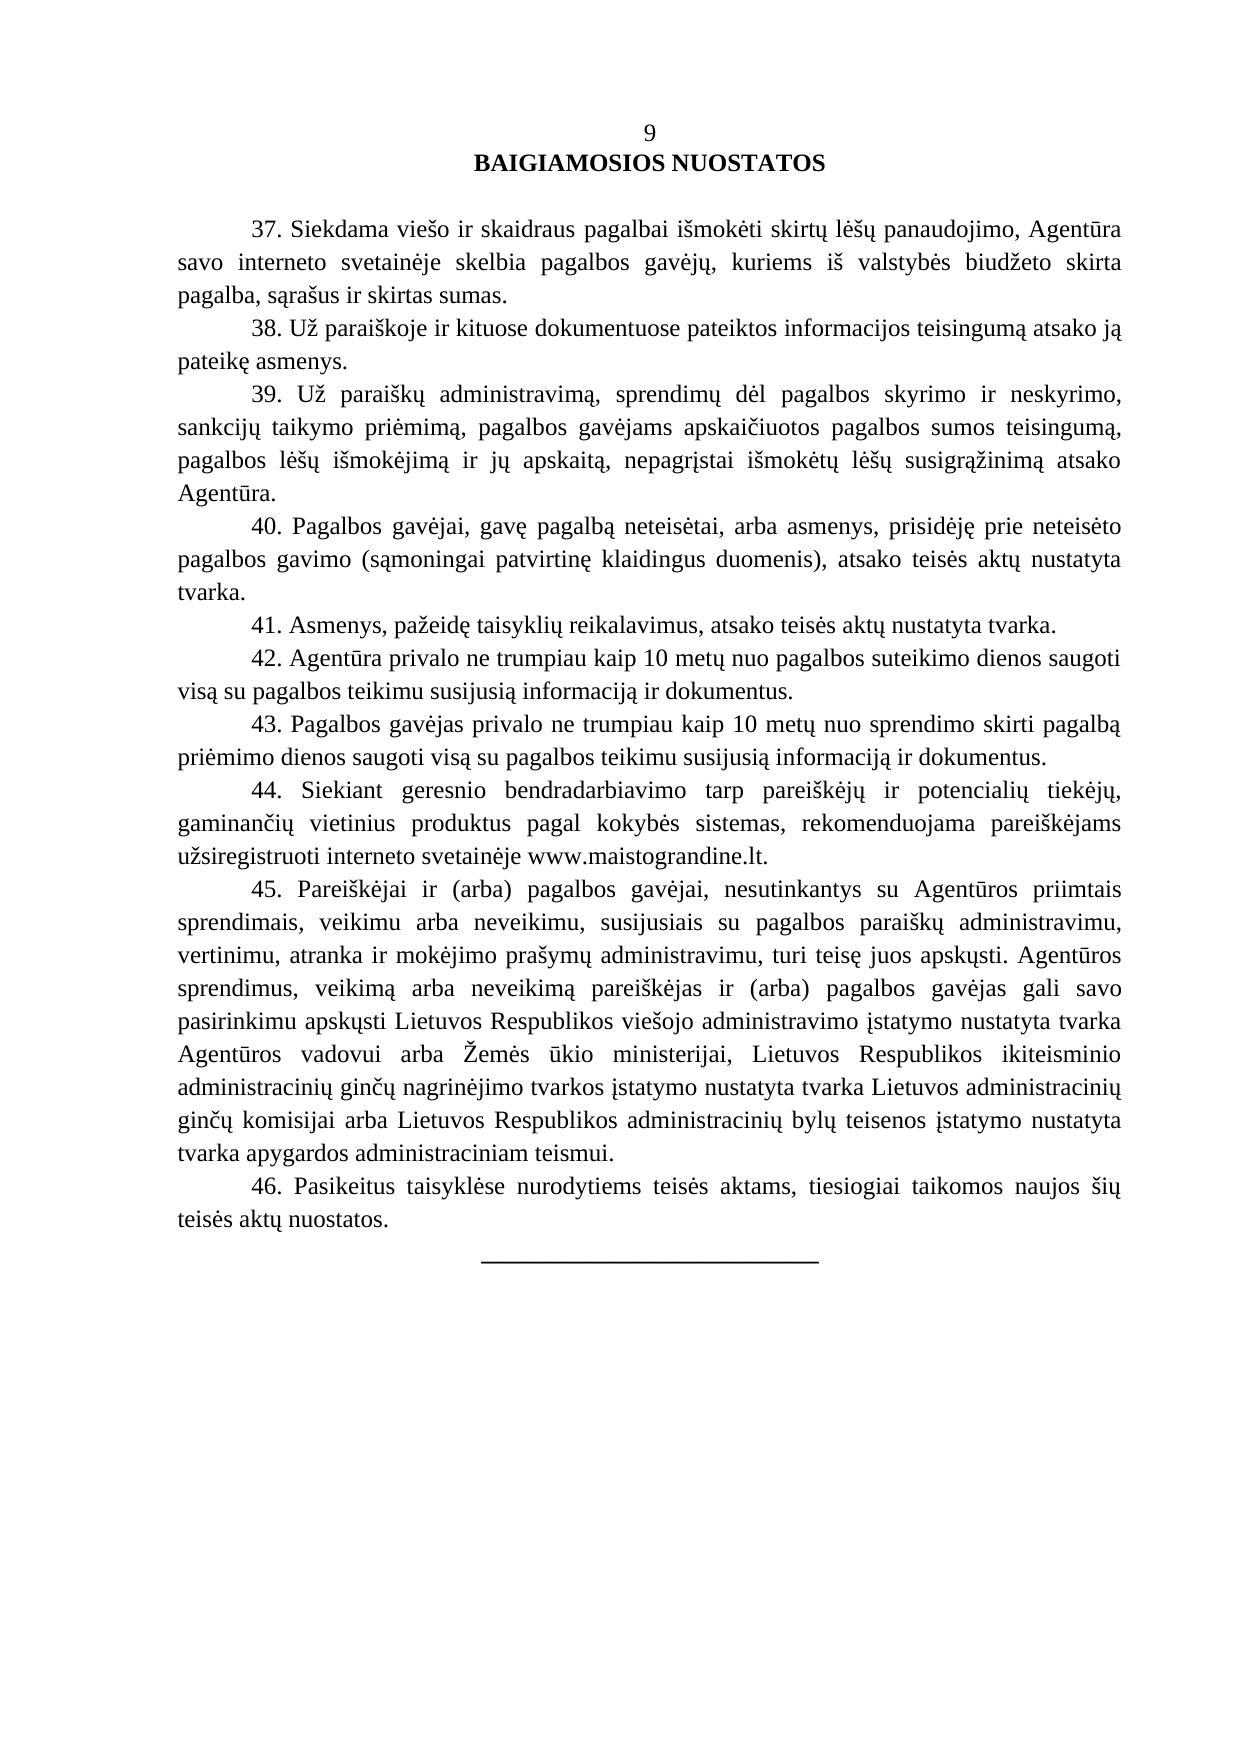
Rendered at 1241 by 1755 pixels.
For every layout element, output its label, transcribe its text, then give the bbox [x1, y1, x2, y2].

text ___________________________ [177, 1237, 1122, 1266]
text 42. Agentūra privalo ne trumpiau kaip 10 metų nuo pagalbos suteikimo dienos saugoti visą su pagalbos teikimu susijusią informaciją ir dokumentus. [177, 643, 1122, 705]
text 40. Pagalbos gavėjai, gavę pagalbą neteisėtai, arba asmenys, prisidėję prie neteisėto pagalbos gavimo (sąmoningai patvirtinę klaidingus duomenis), atsako teisės aktų nustatyta tvarka. [177, 511, 1122, 606]
text 39. Už paraiškų administravimą, sprendimų dėl pagalbos skyrimo ir neskyrimo, sankcijų taikymo priėmimą, pagalbos gavėjams apskaičiuotos pagalbos sumos teisingumą, pagalbos lėšų išmokėjimą ir jų apskaitą, nepagrįstai išmokėtų lėšų susigrąžinimą atsako Agentūra. [177, 379, 1122, 507]
text 37. Siekdama viešo ir skaidraus pagalbai išmokėti skirtų lėšų panaudojimo, Agentūra savo interneto svetainėje skelbia pagalbos gavėjų, kuriems iš valstybės biudžeto skirta pagalba, sąrašus ir skirtas sumas. [177, 214, 1122, 308]
text 46. Pasikeitus taisyklėse nurodytiems teisės aktams, tiesiogiai taikomos naujos šių teisės aktų nuostatos. [177, 1171, 1122, 1233]
text 41. Asmenys, pažeidę taisyklių reikalavimus, atsako teisės aktų nustatyta tvarka. [177, 610, 1122, 639]
text 38. Už paraiškoje ir kituose dokumentuose pateiktos informacijos teisingumą atsako ją pateikę asmenys. [177, 313, 1122, 374]
text BAIGIAMOSIOS NUOSTATOS [177, 148, 1122, 176]
text 44. Siekiant geresnio bendradarbiavimo tarp pareiškėjų ir potencialių tiekėjų, gaminančių vietinius produktus pagal kokybės sistemas, rekomenduojama pareiškėjams užsiregistruoti interneto svetainėje www.maistograndine.lt. [177, 775, 1122, 870]
text 43. Pagalbos gavėjas privalo ne trumpiau kaip 10 metų nuo sprendimo skirti pagalbą priėmimo dienos saugoti visą su pagalbos teikimu susijusią informaciją ir dokumentus. [177, 709, 1122, 771]
text 45. Pareiškėjai ir (arba) pagalbos gavėjai, nesutinkantys su Agentūros priimtais sprendimais, veikimu arba neveikimu, susijusiais su pagalbos paraiškų administravimu, vertinimu, atranka ir mokėjimo prašymų administravimu, turi teisę juos apskųsti. Agentūros sprendimus, veikimą arba neveikimą pareiškėjas ir (arba) pagalbos gavėjas gali savo pasirinkimu apskųsti Lietuvos Respublikos viešojo administravimo įstatymo nustatyta tvarka Agentūros vadovui arba Žemės ūkio ministerijai, Lietuvos Respublikos ikiteisminio administracinių ginčų nagrinėjimo tvarkos įstatymo nustatyta tvarka Lietuvos administracinių ginčų komisijai arba Lietuvos Respublikos administracinių bylų teisenos įstatymo nustatyta tvarka apygardos administraciniam teismui. [177, 874, 1122, 1167]
